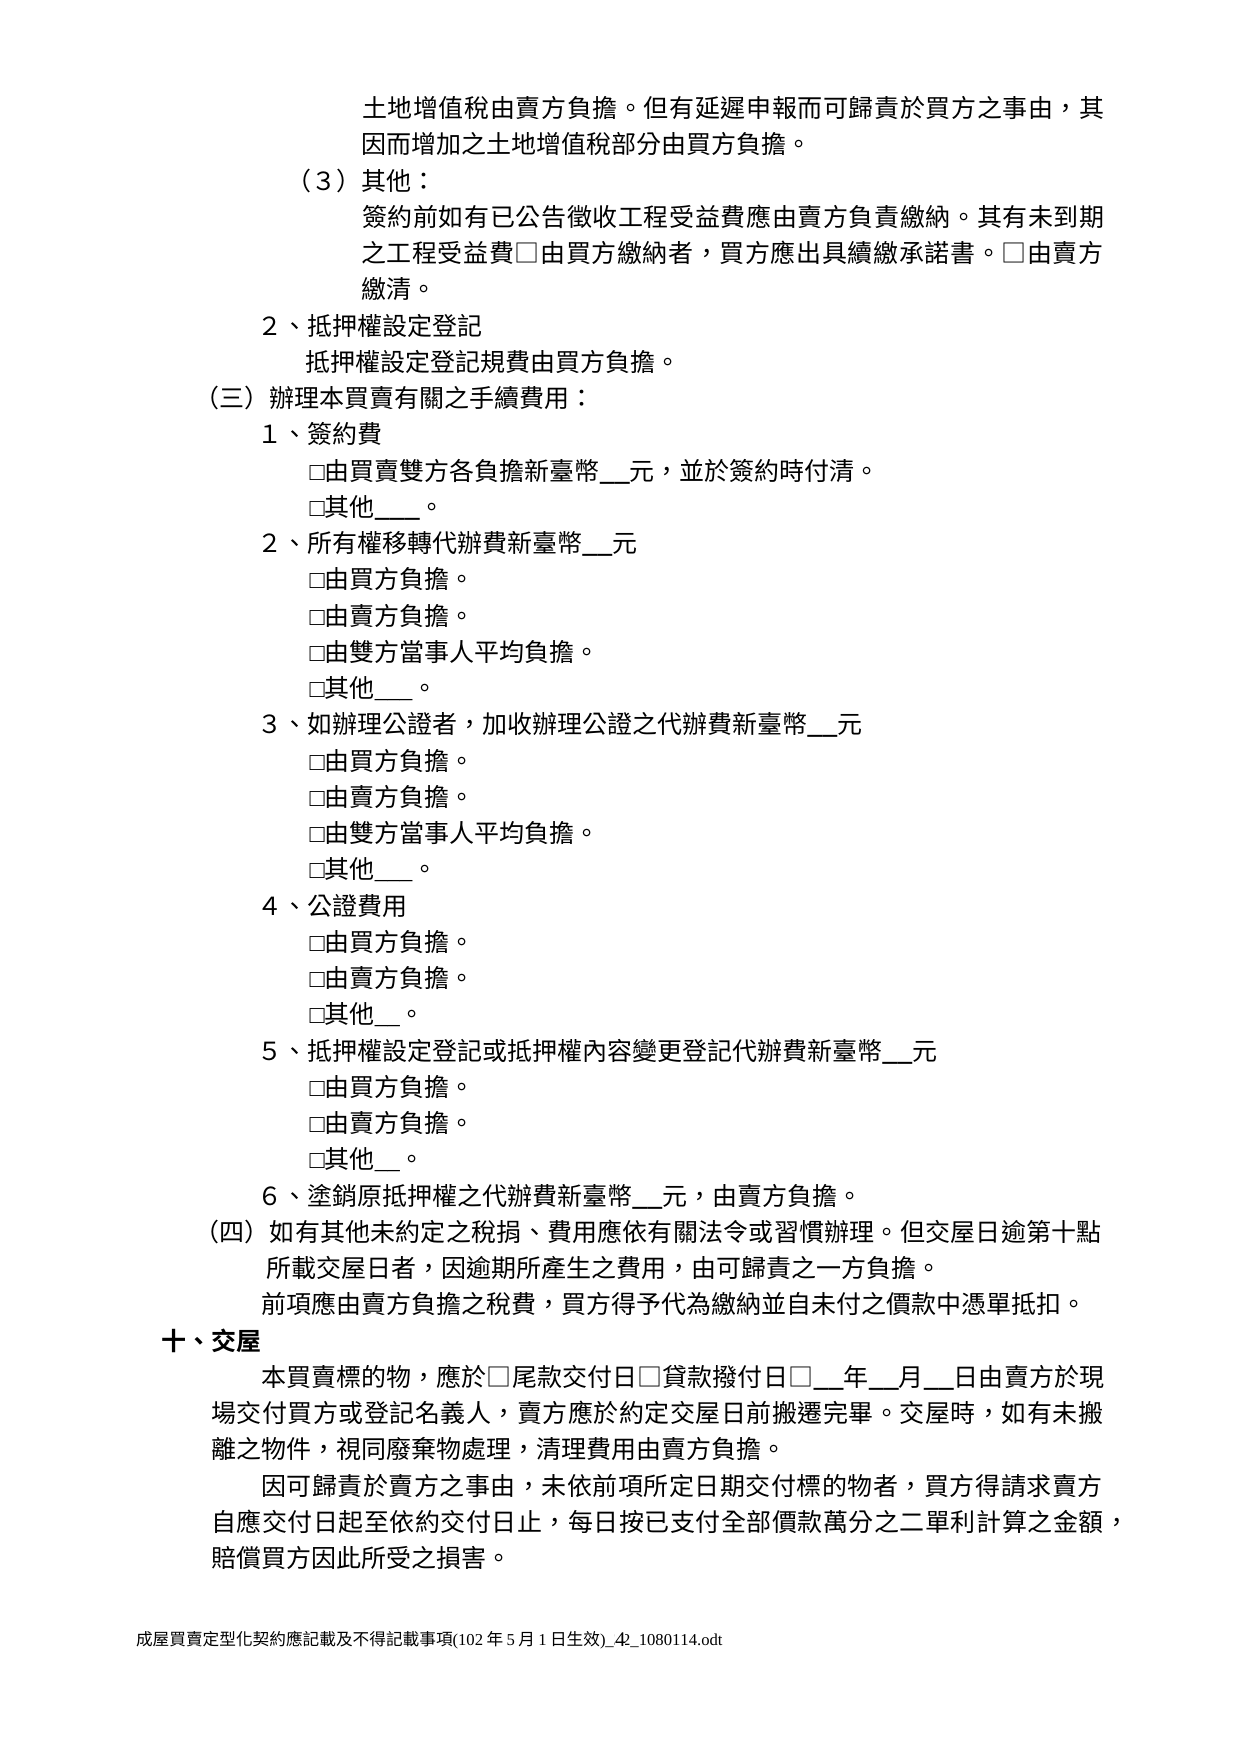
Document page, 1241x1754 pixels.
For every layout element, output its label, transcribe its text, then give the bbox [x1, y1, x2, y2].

text 抵押權設定登記規費由買方負擔。 [305, 342, 1104, 379]
text □由買方負擔。 [266, 741, 1104, 777]
text ３、如辦理公證者，加收辦理公證之代辦費新臺幣__元 [257, 705, 1104, 741]
text □由賣方負擔。 [266, 959, 1104, 995]
text □其他__。 [266, 1140, 1104, 1176]
text 土地增值稅由賣方負擔。但有延遲申報而可歸責於買方之事由，其因而增加之土地增值稅部分由買方負擔。 [361, 89, 1104, 161]
text □由賣方負擔。 [266, 1104, 1104, 1140]
text □由賣方負擔。 [266, 777, 1104, 814]
text ４、公證費用 [257, 886, 1104, 922]
text □由雙方當事人平均負擔。 [266, 814, 1104, 850]
text （三）辦理本買賣有關之手續費用： [194, 379, 1104, 415]
text ５、抵押權設定登記或抵押權內容變更登記代辦費新臺幣__元 [257, 1031, 1104, 1067]
text □由買賣雙方各負擔新臺幣__元，並於簽約時付清。 [266, 451, 1104, 487]
text （四）如有其他未約定之稅捐、費用應依有關法令或習慣辦理。但交屋日逾第十點所載交屋日者，因逾期所產生之費用，由可歸責之一方負擔。 [194, 1212, 1104, 1285]
text ２、所有權移轉代辦費新臺幣__元 [257, 524, 1104, 560]
text 因可歸責於賣方之事由，未依前項所定日期交付標的物者，買方得請求賣方自應交付日起至依約交付日止，每日按已支付全部價款萬分之二單利計算之金額，賠償買方因此所受之損害。 [211, 1466, 1104, 1575]
text 本買賣標的物，應於□尾款交付日□貸款撥付日□__年__月__日由賣方於現場交付買方或登記名義人，賣方應於約定交屋日前搬遷完畢。交屋時，如有未搬離之物件，視同廢棄物處理，清理費用由賣方負擔。 [211, 1357, 1104, 1466]
text １、簽約費 [257, 415, 1104, 451]
text □由買方負擔。 [266, 1067, 1104, 1104]
text 十、交屋 [136, 1321, 1104, 1357]
text □由賣方負擔。 [266, 596, 1104, 632]
text □由買方負擔。 [266, 922, 1104, 959]
text □其他___。 [266, 487, 1104, 524]
text □其他__。 [266, 995, 1104, 1031]
text （３）其他： [236, 161, 1104, 197]
text ２、抵押權設定登記 [257, 306, 1104, 342]
text ６、塗銷原抵押權之代辦費新臺幣__元，由賣方負擔。 [257, 1176, 1104, 1212]
text □由雙方當事人平均負擔。 [266, 632, 1104, 669]
text 簽約前如有已公告徵收工程受益費應由賣方負責繳納。其有未到期之工程受益費□由買方繳納者，買方應出具續繳承諾書。□由賣方繳清。 [361, 197, 1104, 306]
text □其他___。 [266, 669, 1104, 705]
text □由買方負擔。 [266, 560, 1104, 596]
text □其他___。 [266, 850, 1104, 886]
text 前項應由賣方負擔之稅費，買方得予代為繳納並自未付之價款中憑單抵扣。 [211, 1285, 1104, 1321]
